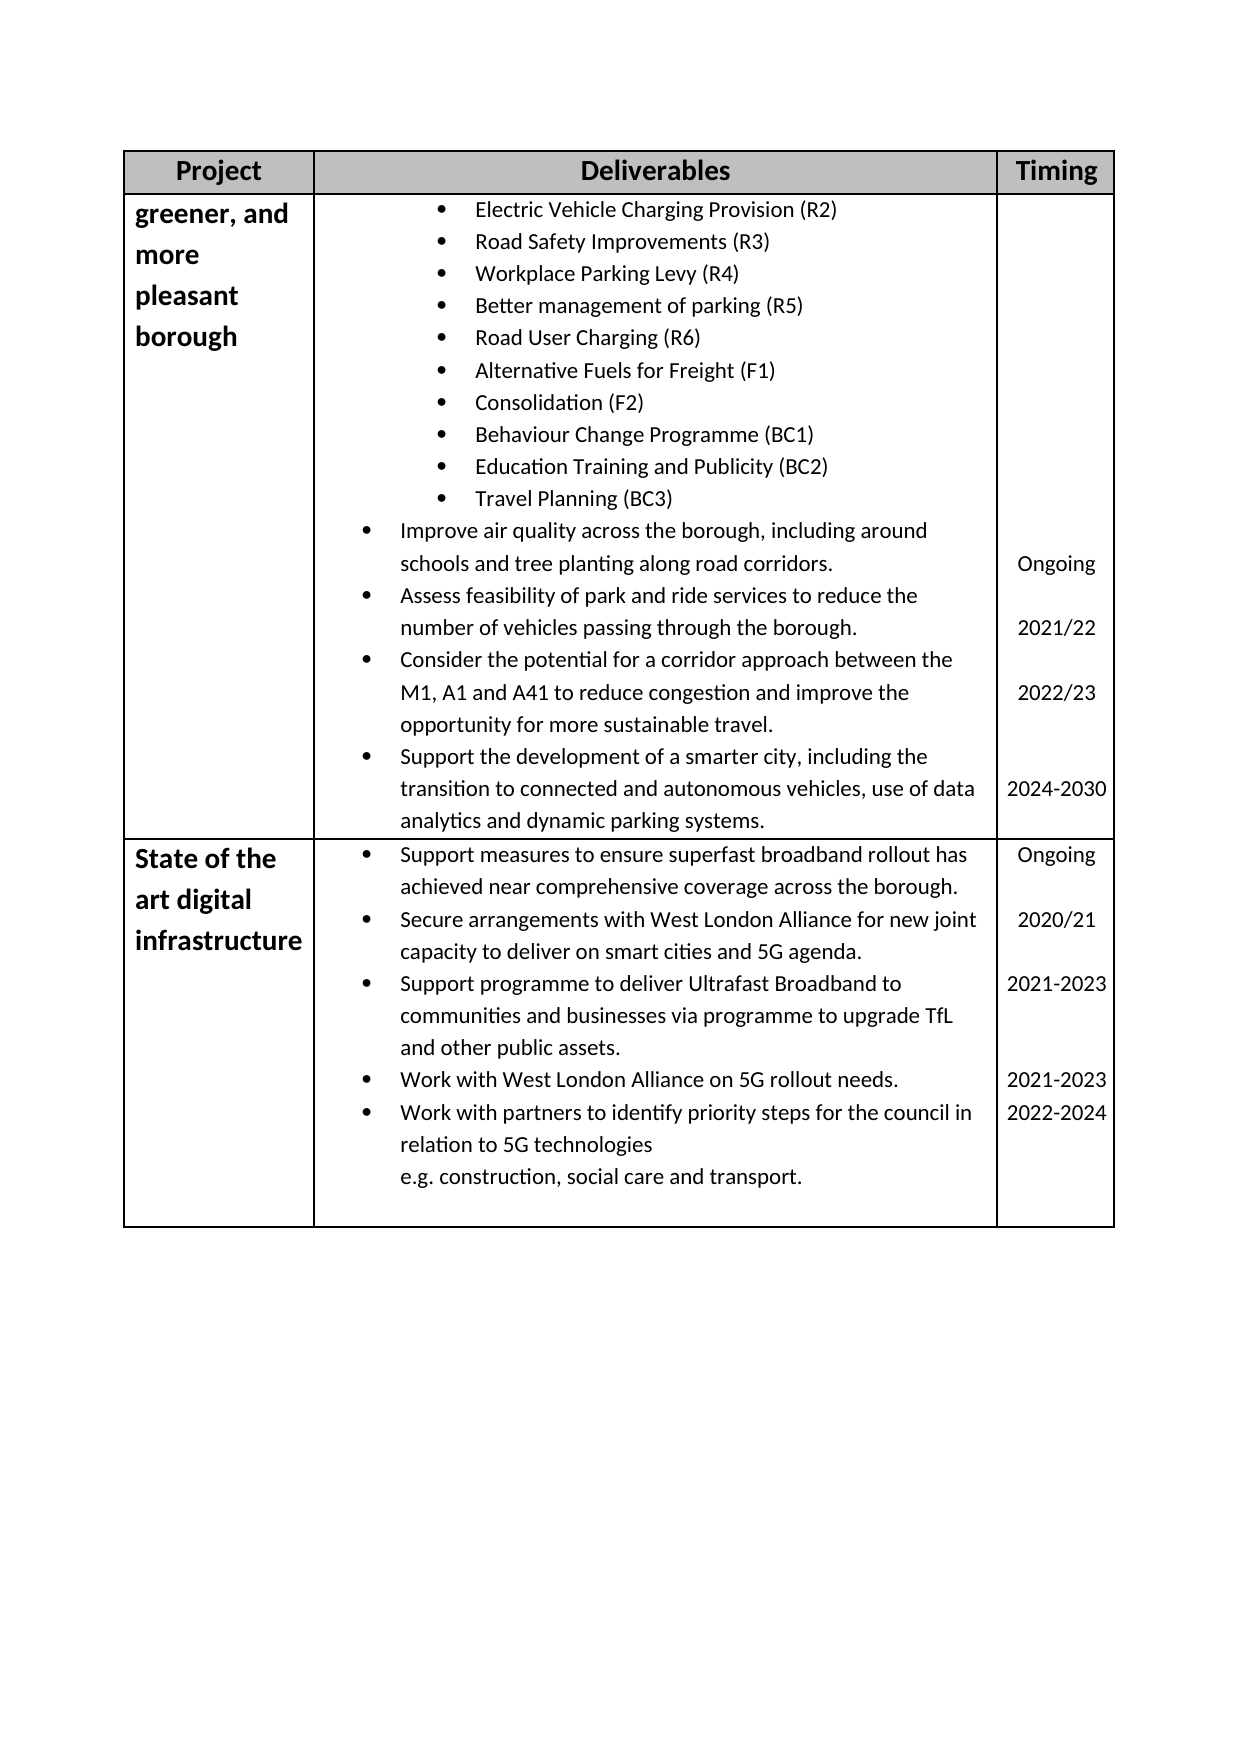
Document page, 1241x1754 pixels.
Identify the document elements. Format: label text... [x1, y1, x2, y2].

table_header Timing [998, 152, 1113, 193]
table_cell State of the art digital infrastructure [125, 840, 313, 1226]
table_cell greener, and more pleasant borough [125, 195, 313, 838]
table_header Deliverables [315, 152, 996, 193]
table_header [113, 150, 1114, 1293]
table_cell Investigate proposals for improvements associated with the Draft Long-Term Transport Strategy, including: Car clubs (R1) Electric Vehicle Charging Provision (R2) Road Safety Improvements (R3) Workplace Parking Levy (R4) Better management of parking (R5) Road User Charging (R6) Alternative Fuels for Freight (F1) Consolidation (F2) Behaviour Change Programme (BC1) Education Training and Publicity (BC2) Travel Planning (BC3) Improve air quality across the borough, including around schools and tree planting along road corridors. Assess feasibility of park and ride services to reduce the number of vehicles passing through the borough. Consider the potential for a corridor approach between the M1, A1 and A41 to reduce congestion and improve the opportunity for more sustainable travel. Support the development of a smarter city, including the transition to connected and autonomous vehicles, use of data analytics and dynamic parking systems. [315, 195, 996, 838]
table_cell Ongoing 2021/22 2022/23 2024-2030 [998, 195, 1113, 838]
table_header Project [125, 152, 313, 193]
table_cell Support measures to ensure superfast broadband rollout has achieved near comprehensive coverage across the borough. Secure arrangements with West London Alliance for new joint capacity to deliver on smart cities and 5G agenda. Support programme to deliver Ultrafast Broadband to communities and businesses via programme to upgrade TfL and other public assets. Work with West London Alliance on 5G rollout needs. Work with partners to identify priority steps for the council in relation to 5G technologies e.g. construction, social care and transport. [315, 840, 996, 1226]
table_cell Ongoing 2020/21 2021-2023 2021-2023 2022-2024 [998, 840, 1113, 1226]
